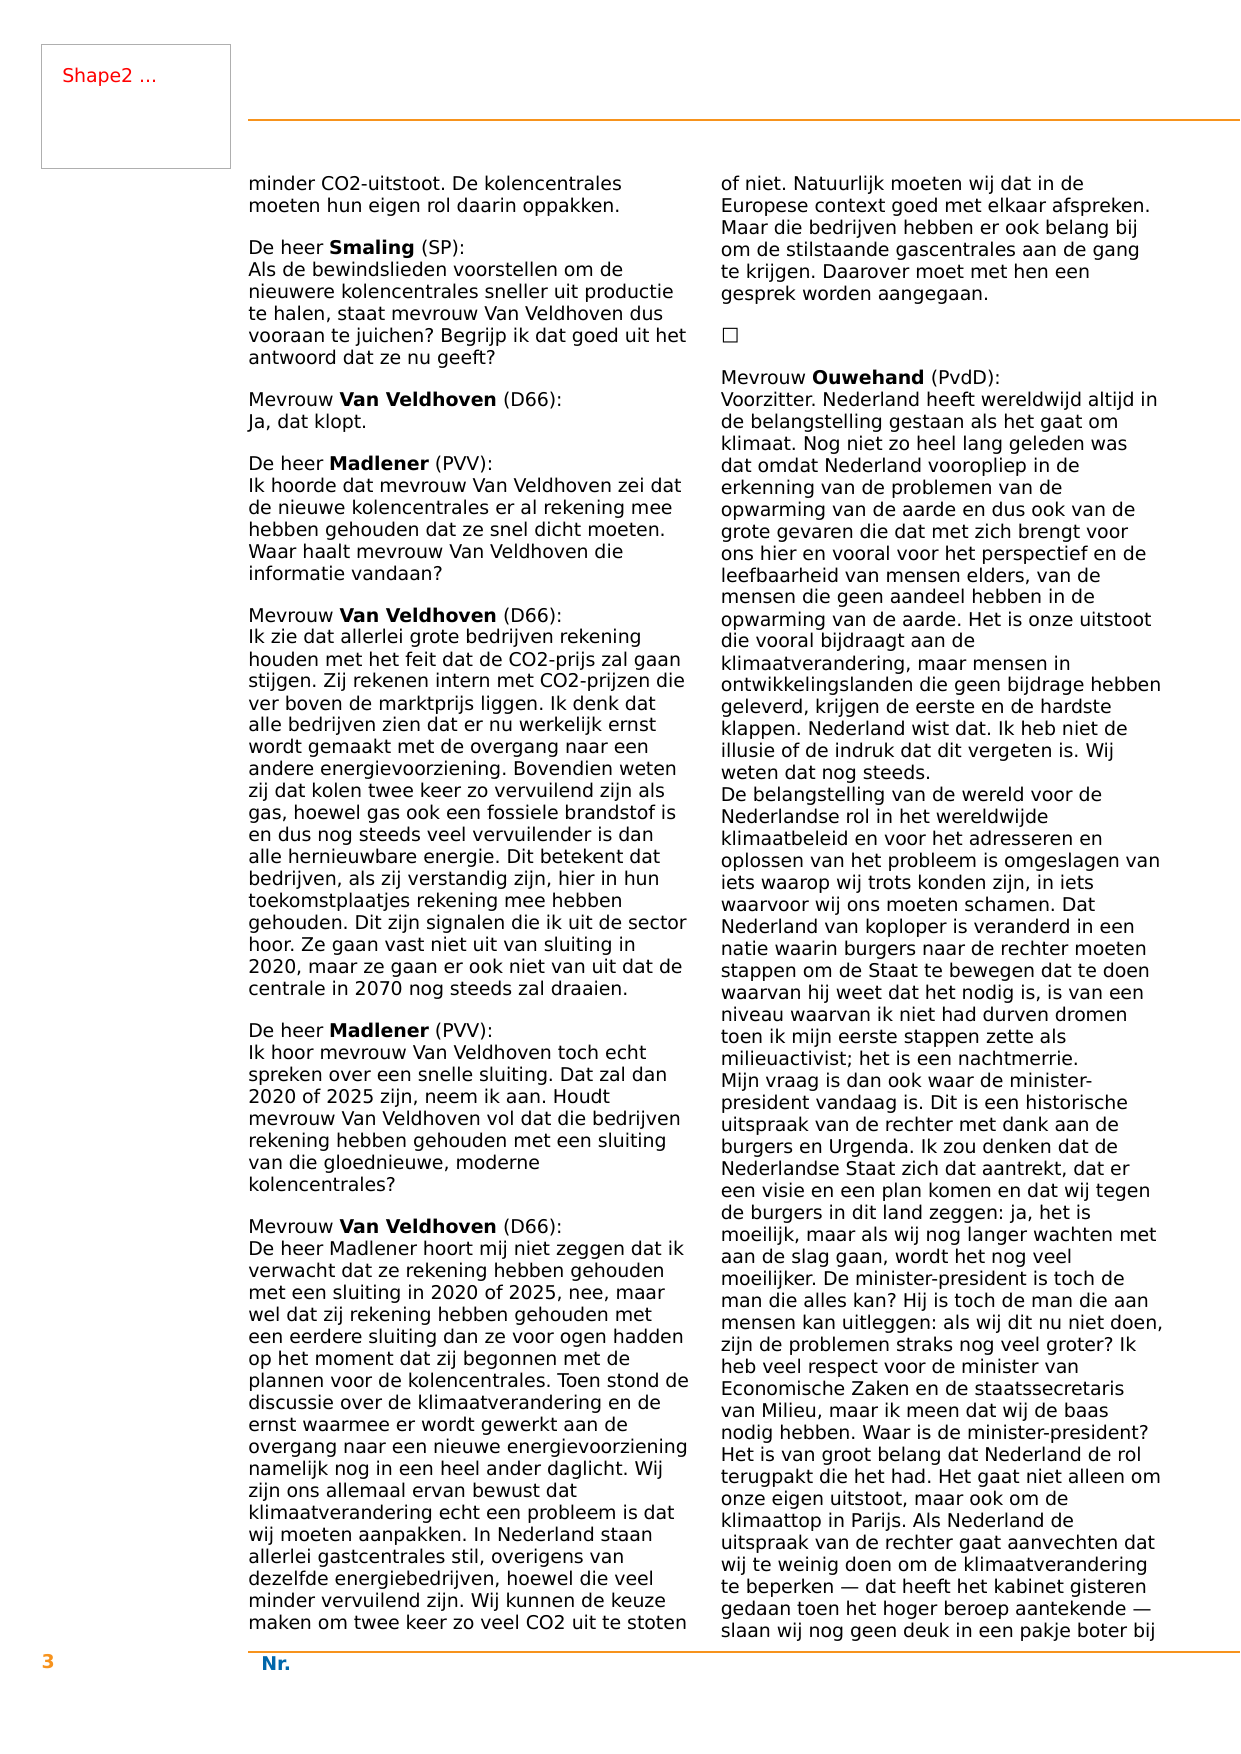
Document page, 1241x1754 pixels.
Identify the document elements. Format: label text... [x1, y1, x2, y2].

text Voorzitter. Nederland heeft wereldwijd altijd in de belangstelling gestaan als het gaat om klimaat. Nog niet zo heel lang geleden was dat omdat Nederland vooropliep in de erkenning van de problemen van de opwarming van de aarde en dus ook van de grote gevaren die dat met zich brengt voor ons hier en vooral voor het perspectief en de leefbaarheid van mensen elders, van de mensen die geen aandeel hebben in de opwarming van de aarde. Het is onze uitstoot die vooral bijdraagt aan de klimaatverandering, maar mensen in ontwikkelingslanden die geen bijdrage hebben geleverd, krijgen de eerste en de hardste klappen. Nederland wist dat. Ik heb niet de illusie of de indruk dat dit vergeten is. Wij weten dat nog steeds. [721, 389, 1163, 784]
text Ik zie dat allerlei grote bedrijven rekening houden met het feit dat de CO2-prijs zal gaan stijgen. Zij rekenen intern met CO2-prijzen die ver boven de marktprijs liggen. Ik denk dat alle bedrijven zien dat er nu werkelijk ernst wordt gemaakt met de overgang naar een andere energievoorziening. Bovendien weten zij dat kolen twee keer zo vervuilend zijn als gas, hoewel gas ook een fossiele brandstof is en dus nog steeds veel vervuilender is dan alle hernieuwbare energie. Dit betekent dat bedrijven, als zij verstandig zijn, hier in hun toekomstplaatjes rekening mee hebben gehouden. Dit zijn signalen die ik uit de sector hoor. Ze gaan vast niet uit van sluiting in 2020, maar ze gaan er ook niet van uit dat de centrale in 2070 nog steeds zal draaien. [248, 626, 691, 1000]
text Mevrouw Van Veldhoven (D66): [248, 389, 691, 411]
text De heer Madlener (PVV): [248, 453, 691, 474]
text Mijn vraag is dan ook waar de minister-president vandaag is. Dit is een historische uitspraak van de rechter met dank aan de burgers en Urgenda. Ik zou denken dat de Nederlandse Staat zich dat aantrekt, dat er een visie en een plan komen en dat wij tegen de burgers in dit land zeggen: ja, het is moeilijk, maar als wij nog langer wachten met aan de slag gaan, wordt het nog veel moeilijker. De minister-president is toch de man die alles kan? Hij is toch de man die aan mensen kan uitleggen: als wij dit nu niet doen, zijn de problemen straks nog veel groter? Ik heb veel respect voor de minister van Economische Zaken en de staatssecretaris van Milieu, maar ik meen dat wij de baas nodig hebben. Waar is de minister-president? [721, 1070, 1163, 1444]
text minder CO2-uitstoot. De kolencentrales moeten hun eigen rol daarin oppakken. [248, 173, 691, 217]
text De heer Madlener hoort mij niet zeggen dat ik verwacht dat ze rekening hebben gehouden met een sluiting in 2020 of 2025, nee, maar wel dat zij rekening hebben gehouden met een eerdere sluiting dan ze voor ogen hadden op het moment dat zij begonnen met de plannen voor de kolencentrales. Toen stond de discussie over de klimaatverandering en de ernst waarmee er wordt gewerkt aan de overgang naar een nieuwe energievoorziening namelijk nog in een heel ander daglicht. Wij zijn ons allemaal ervan bewust dat klimaatverandering echt een probleem is dat wij moeten aanpakken. In Nederland staan allerlei gastcentrales stil, overigens van dezelfde energiebedrijven, hoewel die veel minder vervuilend zijn. Wij kunnen de keuze maken om twee keer zo veel CO2 uit te stoten [248, 1238, 691, 1633]
text Mevrouw Van Veldhoven (D66): [248, 1216, 691, 1238]
text ⬜ [721, 325, 1163, 347]
text De heer Smaling (SP): [248, 237, 691, 259]
text Ja, dat klopt. [248, 411, 691, 433]
text Ik hoor mevrouw Van Veldhoven toch echt spreken over een snelle sluiting. Dat zal dan 2020 of 2025 zijn, neem ik aan. Houdt mevrouw Van Veldhoven vol dat die bedrijven rekening hebben gehouden met een sluiting van die gloednieuwe, moderne kolencentrales? [248, 1042, 691, 1196]
text Mevrouw Van Veldhoven (D66): [248, 604, 691, 626]
text of niet. Natuurlijk moeten wij dat in de Europese context goed met elkaar afspreken. Maar die bedrijven hebben er ook belang bij om de stilstaande gascentrales aan de gang te krijgen. Daarover moet met hen een gesprek worden aangegaan. [721, 173, 1163, 305]
text Als de bewindslieden voorstellen om de nieuwere kolencentrales sneller uit productie te halen, staat mevrouw Van Veldhoven dus vooraan te juichen? Begrijp ik dat goed uit het antwoord dat ze nu geeft? [248, 259, 691, 369]
text Ik hoorde dat mevrouw Van Veldhoven zei dat de nieuwe kolencentrales er al rekening mee hebben gehouden dat ze snel dicht moeten. Waar haalt mevrouw Van Veldhoven die informatie vandaan? [248, 474, 691, 584]
text De belangstelling van de wereld voor de Nederlandse rol in het wereldwijde klimaatbeleid en voor het adresseren en oplossen van het probleem is omgeslagen van iets waarop wij trots konden zijn, in iets waarvoor wij ons moeten schamen. Dat Nederland van koploper is veranderd in een natie waarin burgers naar de rechter moeten stappen om de Staat te bewegen dat te doen waarvan hij weet dat het nodig is, is van een niveau waarvan ik niet had durven dromen toen ik mijn eerste stappen zette als milieuactivist; het is een nachtmerrie. [721, 784, 1163, 1070]
text Mevrouw Ouwehand (PvdD): [721, 367, 1163, 389]
text De heer Madlener (PVV): [248, 1020, 691, 1042]
text Het is van groot belang dat Nederland de rol terugpakt die het had. Het gaat niet alleen om onze eigen uitstoot, maar ook om de klimaattop in Parijs. Als Nederland de uitspraak van de rechter gaat aanvechten dat wij te weinig doen om de klimaatverandering te beperken — dat heeft het kabinet gisteren gedaan toen het hoger beroep aantekende — slaan wij nog geen deuk in een pakje boter bij [721, 1444, 1163, 1641]
